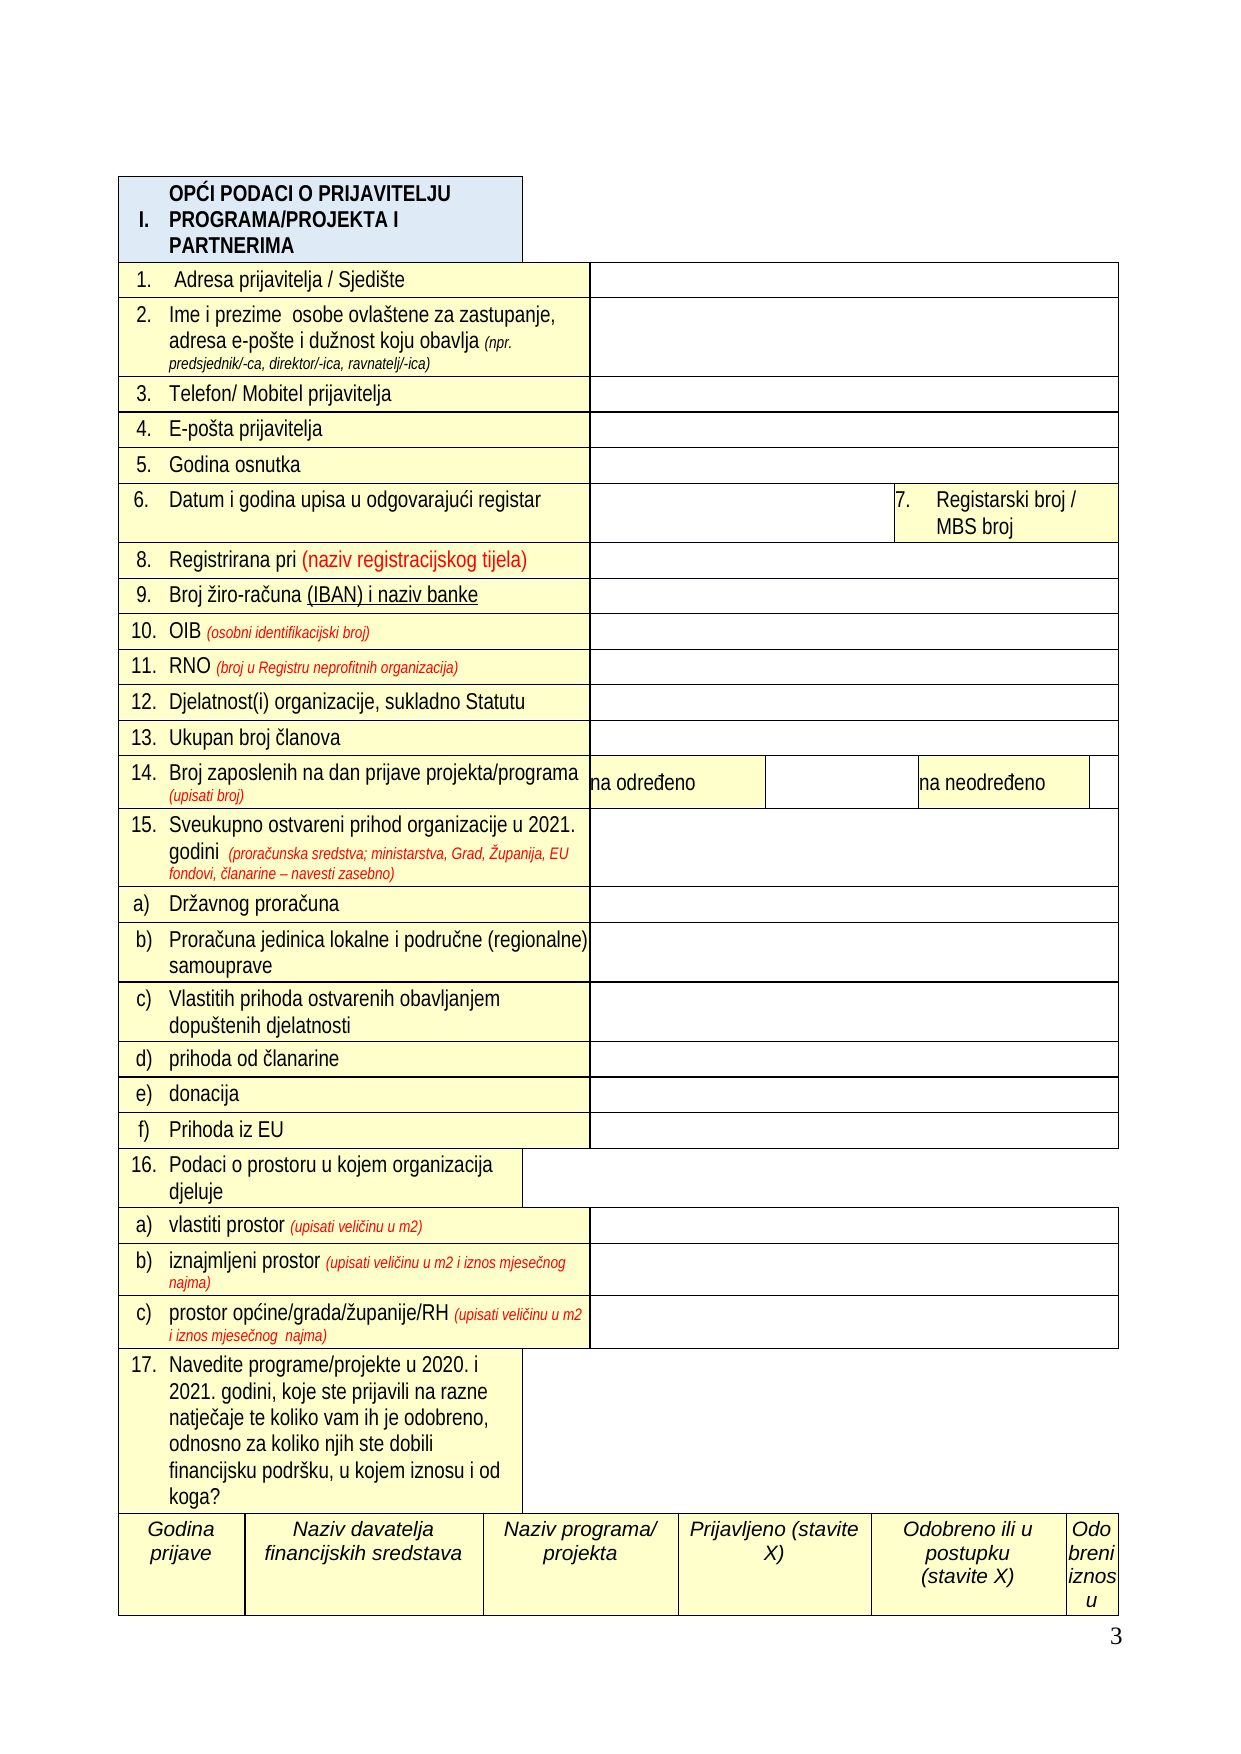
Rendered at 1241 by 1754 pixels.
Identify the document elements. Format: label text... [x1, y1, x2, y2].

table_cell Sveukupno ostvareni prihod organizacije u 2021. godini (proračunska sredstva; ministarstva, Grad, Županija, EU fondovi, članarine – navesti zasebno) [169, 809, 589, 886]
table_cell [591, 983, 1118, 1041]
table_header I. [119, 177, 169, 262]
table_header OPĆI PODACI O PRIJAVITELJU PROGRAMA/PROJEKTA I PARTNERIMA [169, 177, 522, 262]
table_cell Odobreni iznos u [1067, 1514, 1118, 1615]
table_cell [766, 756, 918, 807]
table_cell [591, 1296, 1118, 1347]
table_cell vlastiti prostor (upisati veličinu u m2) [169, 1208, 589, 1243]
table_cell [591, 685, 1118, 719]
table_cell [591, 579, 1118, 613]
table_cell [862, 377, 1118, 411]
table_cell [591, 923, 1118, 981]
table_cell [591, 413, 1118, 447]
table_cell Godina prijave [119, 1514, 244, 1615]
table_cell Ukupan broj članova [169, 721, 589, 755]
table_cell na neodređeno [919, 756, 1089, 807]
table_cell [591, 887, 1118, 922]
table_cell 17. [119, 1349, 169, 1512]
table_cell 7. [895, 484, 936, 542]
table_cell c) [119, 983, 169, 1041]
table_cell [765, 377, 862, 411]
table_cell donacija [169, 1078, 589, 1112]
table_cell 15. [119, 809, 169, 886]
table_cell b) [119, 1244, 169, 1295]
table_cell 11. [119, 650, 169, 684]
table_cell 16. [119, 1149, 169, 1207]
table_cell E-pošta prijavitelja [169, 413, 589, 447]
table_cell [591, 298, 1118, 376]
table_cell Državnog proračuna [169, 887, 589, 922]
table_cell prostor općine/grada/županije/RH (upisati veličinu u m2 i iznos mjesečnog najma) [169, 1296, 589, 1347]
table_cell 6. [119, 484, 169, 542]
table_cell e) [119, 1078, 169, 1112]
table_cell 13. [119, 721, 169, 755]
table_cell Godina osnutka [169, 448, 589, 482]
table_cell d) [119, 1042, 169, 1076]
table_cell Registarski broj / MBS broj [936, 484, 1118, 542]
table_cell Odobreno ili u postupku (stavite X) [872, 1514, 1066, 1615]
table_cell Telefon/ Mobitel prijavitelja [169, 377, 589, 411]
table_cell [591, 377, 731, 411]
table_cell Naziv davatelja financijskih sredstava [246, 1514, 483, 1615]
table_cell [673, 721, 1118, 755]
table_cell prihoda od članarine [169, 1042, 589, 1076]
table_cell Proračuna jedinica lokalne i područne (regionalne) samouprave [169, 923, 589, 981]
table_cell Prihoda iz EU [169, 1113, 589, 1147]
table_cell [591, 1244, 1118, 1295]
table_cell 2. [119, 298, 169, 376]
table_cell [591, 1113, 1118, 1147]
table_cell [731, 377, 765, 411]
table_cell OIB (osobni identifikacijski broj) [169, 614, 589, 648]
table_cell 10. [119, 614, 169, 648]
table_cell Broj žiro-računa (IBAN) i naziv banke [169, 579, 589, 613]
table_cell 8. [119, 543, 169, 577]
table_cell 5. [119, 448, 169, 482]
table_cell na određeno [591, 756, 765, 807]
table_cell b) [119, 923, 169, 981]
table_cell [591, 448, 1118, 482]
table_cell Naziv programa/ projekta [484, 1514, 678, 1615]
table_cell Datum i godina upisa u odgovarajući registar [169, 484, 589, 542]
table_cell [591, 1208, 1118, 1243]
table_cell [591, 1042, 1118, 1076]
table_cell 3. [119, 377, 169, 411]
table_cell 14. [119, 756, 169, 807]
table_cell [591, 484, 894, 542]
table_cell 12. [119, 685, 169, 719]
table_cell iznajmljeni prostor (upisati veličinu u m2 i iznos mjesečnog najma) [169, 1244, 589, 1295]
table_cell [591, 809, 1118, 886]
table_cell c) [119, 1296, 169, 1347]
table_cell Adresa prijavitelja / Sjedište [169, 263, 589, 297]
table_cell Ime i prezime osobe ovlaštene za zastupanje, adresa e-pošte i dužnost koju obavlja (npr. predsjednik/-ca, direktor/-ica, ravnatelj/-ica) [169, 298, 589, 376]
table_cell f) [119, 1113, 169, 1147]
table_cell Broj zaposlenih na dan prijave projekta/programa (upisati broj) [169, 756, 589, 807]
table_cell [591, 614, 1118, 648]
table_cell Vlastitih prihoda ostvarenih obavljanjem dopuštenih djelatnosti [169, 983, 589, 1041]
table_cell Podaci o prostoru u kojem organizacija djeluje [169, 1149, 522, 1207]
table_cell [591, 721, 673, 755]
table_cell 4. [119, 413, 169, 447]
table_cell [591, 650, 1118, 684]
table_cell [591, 543, 1118, 577]
table_cell 1. [119, 263, 169, 297]
table_cell Djelatnost(i) organizacije, sukladno Statutu [169, 685, 589, 719]
table_cell [591, 263, 1118, 297]
table_cell [591, 1078, 1118, 1112]
table_cell Prijavljeno (stavite X) [679, 1514, 871, 1615]
table_cell a) [119, 887, 169, 922]
table_cell RNO (broj u Registru neprofitnih organizacija) [169, 650, 589, 684]
table_cell 9. [119, 579, 169, 613]
table_cell Registrirana pri (naziv registracijskog tijela) [169, 543, 589, 577]
table_cell Navedite programe/projekte u 2020. i 2021. godini, koje ste prijavili na razne natječaje te koliko vam ih je odobreno, odnosno za koliko njih ste dobili financijsku podršku, u kojem iznosu i od koga? [169, 1349, 522, 1512]
table_cell a) [119, 1208, 169, 1243]
table_cell [1090, 756, 1118, 807]
